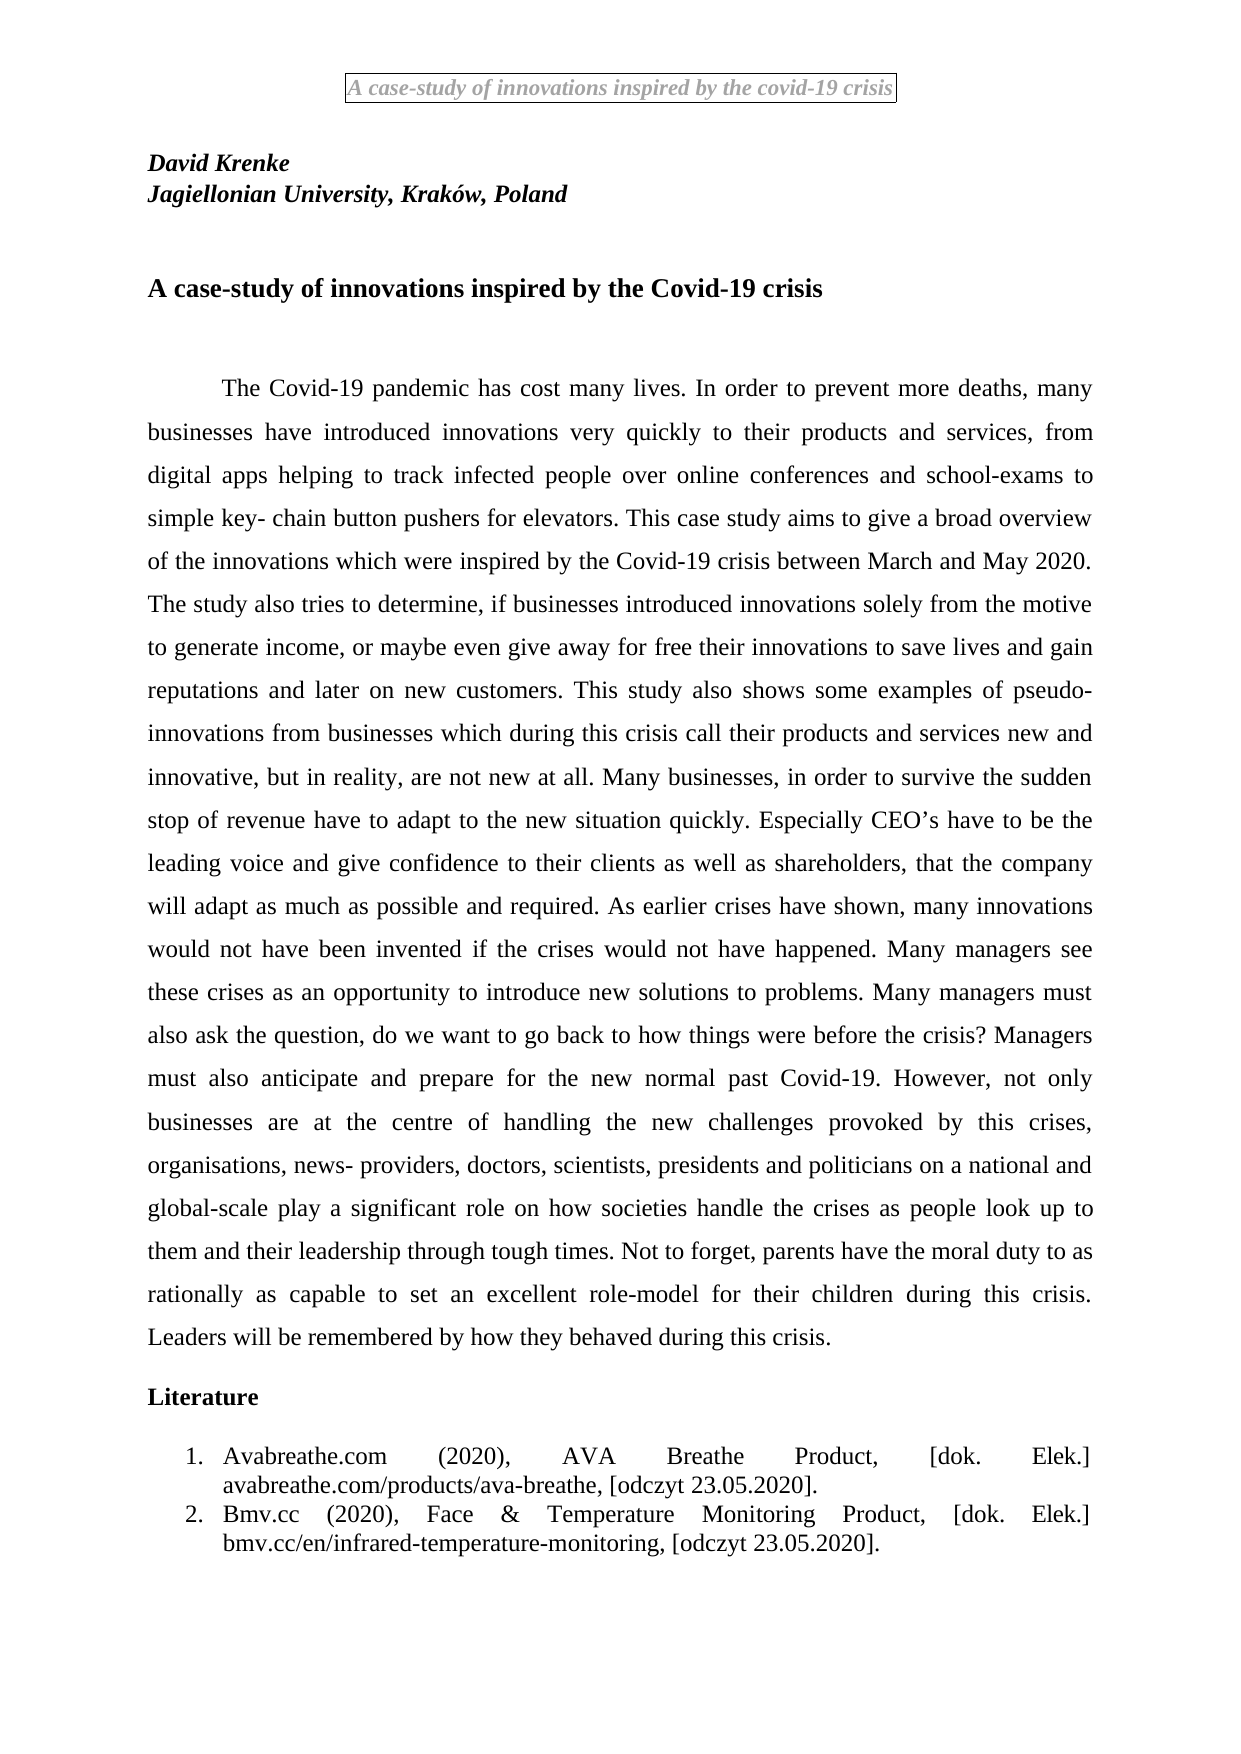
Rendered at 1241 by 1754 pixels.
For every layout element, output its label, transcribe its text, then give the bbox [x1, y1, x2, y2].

list Avabreathe.com (2020), AVA Breathe Product, [dok. Elek.] avabreathe.com/products/ava-breathe, [odczyt 23.05.2020]. [185, 1441, 1092, 1499]
text A case-study of innovations inspired by the Covid-19 crisis [147, 272, 1105, 303]
text Jagiellonian University, Kraków, Poland [147, 179, 1105, 207]
text The Covid-19 pandemic has cost many lives. In order to prevent more deaths, many businesses have introduced innovations very quickly to their products and services, from digital apps helping to track infected people over online conferences and school-exams to simple key- chain button pushers for elevators. This case study aims to give a broad overview of the innovations which were inspired by the Covid-19 crisis between March and May 2020. The study also tries to determine, if businesses introduced innovations solely from the motive to generate income, or maybe even give away for free their innovations to save lives and gain reputations and later on new customers. This study also shows some examples of pseudo- innovations from businesses which during this crisis call their products and services new and innovative, but in reality, are not new at all. Many businesses, in order to survive the sudden stop of revenue have to adapt to the new situation quickly. Especially CEO’s have to be the leading voice and give confidence to their clients as well as shareholders, that the company will adapt as much as possible and required. As earlier crises have shown, many innovations would not have been invented if the crises would not have happened. Many managers see these crises as an opportunity to introduce new solutions to problems. Many managers must also ask the question, do we want to go back to how things were before the crisis? Managers must also anticipate and prepare for the new normal past Covid-19. However, not only businesses are at the centre of handling the new challenges provoked by this crises, organisations, news- providers, doctors, scientists, presidents and politicians on a national and global-scale play a significant role on how societies handle the crises as people look up to them and their leadership through tough times. Not to forget, parents have the moral duty to as rationally as capable to set an excellent role-model for their children during this crisis. Leaders will be remembered by how they behaved during this crisis. [147, 373, 1093, 1351]
list Bmv.cc (2020), Face & Temperature Monitoring Product, [dok. Elek.] bmv.cc/en/infrared-temperature-monitoring, [odczyt 23.05.2020]. [185, 1499, 1093, 1556]
subtitle David Krenke [147, 148, 1105, 176]
subtitle Literature [147, 1382, 1105, 1411]
